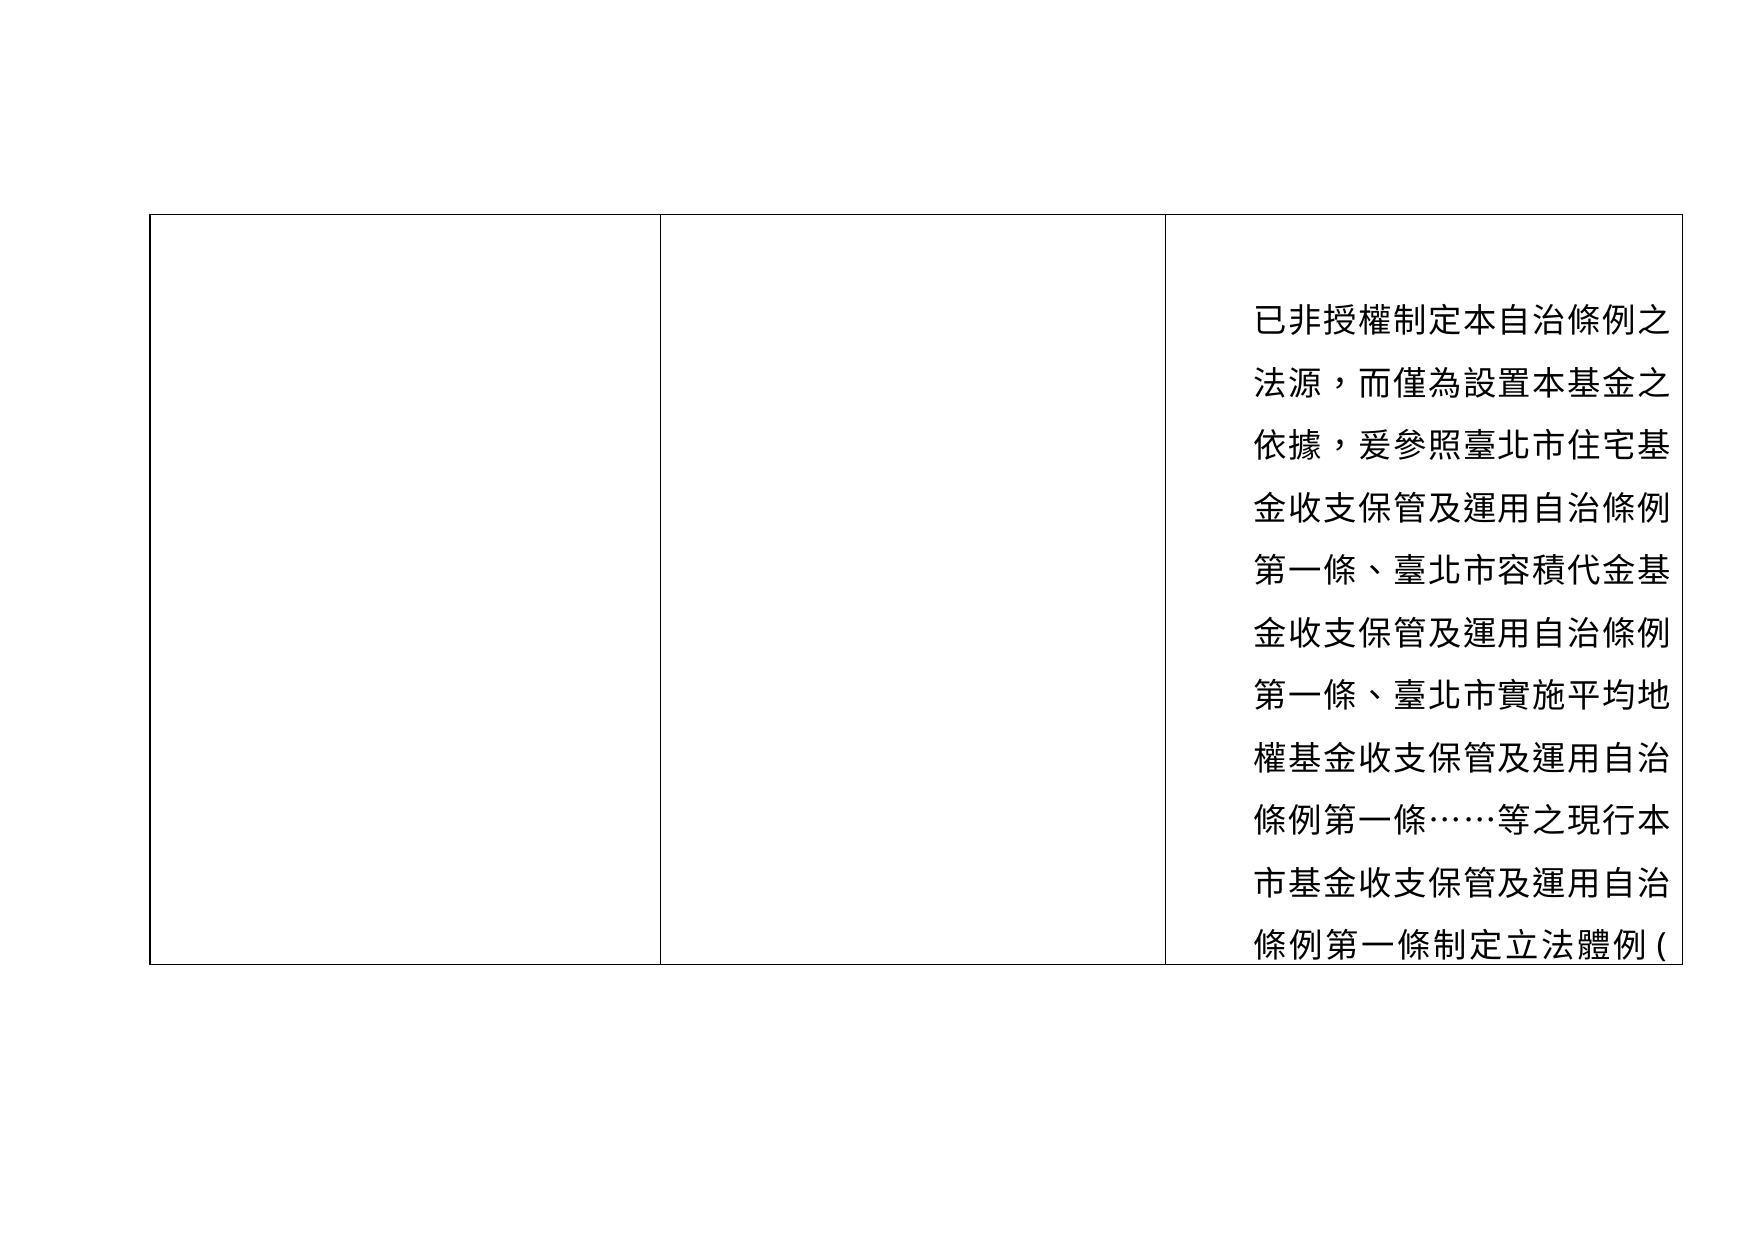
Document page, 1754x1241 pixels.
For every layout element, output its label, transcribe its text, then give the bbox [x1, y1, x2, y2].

table_cell [151, 215, 660, 964]
table_cell 已非授權制定本自治條例之法源，而僅為設置本基金之依據，爰參照臺北市住宅基金收支保管及運用自治條例第一條、臺北市容積代金基金收支保管及運用自治條例第一條、臺北市實施平均地權基金收支保管及運用自治條例第一條……等之現行本市基金收支保管及運用自治條例第一條制定立法體例( [1166, 215, 1682, 964]
table_cell [661, 215, 1165, 964]
